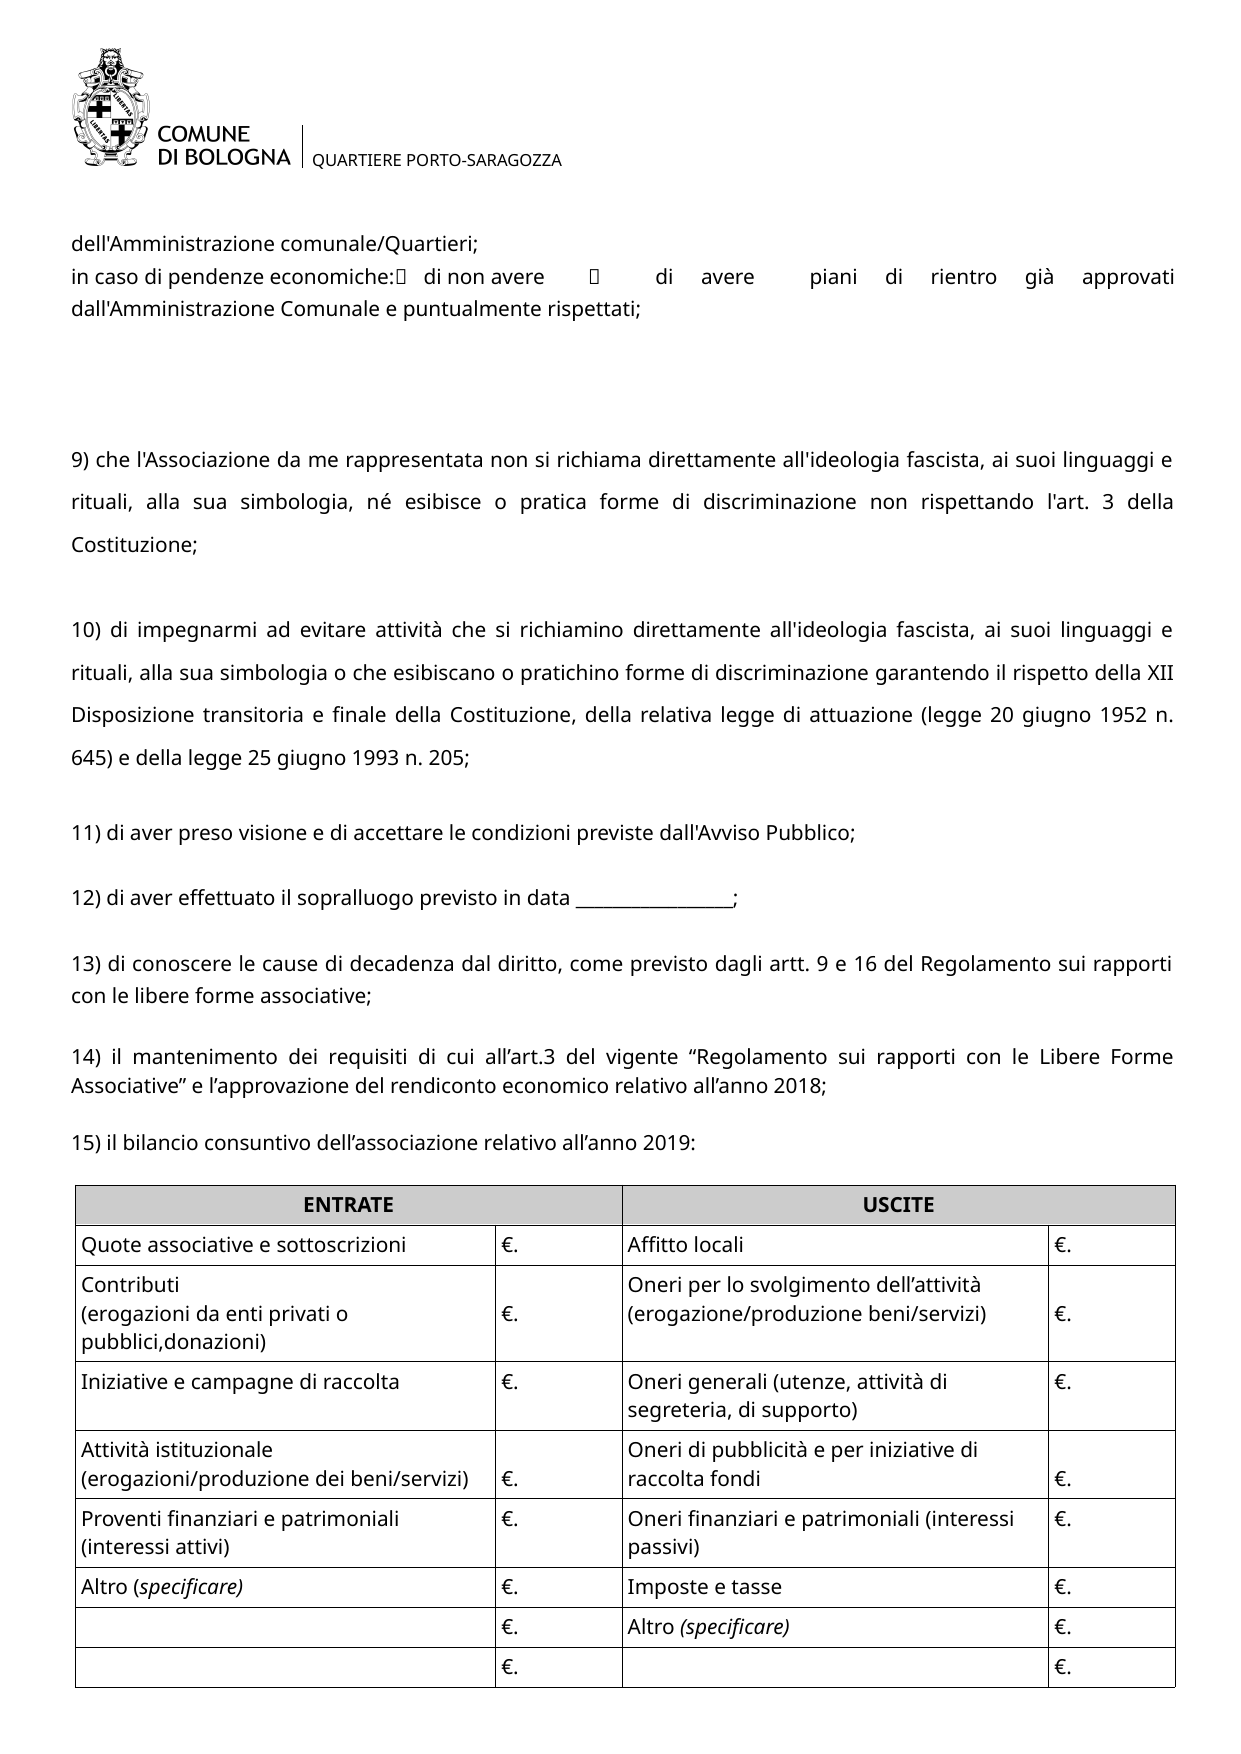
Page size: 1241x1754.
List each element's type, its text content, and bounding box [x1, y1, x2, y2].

table_cell Imposte e tasse [623, 1568, 1048, 1607]
table_cell €. [1049, 1499, 1175, 1567]
table_cell €. [496, 1499, 622, 1567]
table_cell Altro (specificare) [623, 1608, 1048, 1647]
table_cell Attività istituzionale (erogazioni/produzione dei beni/servizi) [76, 1431, 495, 1498]
table_cell [76, 1648, 495, 1687]
table_cell [623, 1648, 1048, 1687]
table_header USCITE [623, 1186, 1175, 1224]
table_cell €. [496, 1226, 622, 1264]
table_cell Proventi finanziari e patrimoniali (interessi attivi) [76, 1499, 495, 1567]
table_cell €. [1049, 1226, 1175, 1264]
table_cell €. [496, 1431, 622, 1498]
table_cell [76, 1608, 495, 1647]
text in caso di pendenze economiche: di non avere  di avere piani di rientro già approvati dall'Amministrazione Comunale e puntualmente rispettati; [71, 262, 1175, 323]
table_cell €. [1049, 1362, 1175, 1430]
table_cell €. [1049, 1568, 1175, 1607]
table_cell €. [496, 1568, 622, 1607]
text dell'Amministrazione comunale/Quartieri; [71, 229, 1175, 258]
table_cell Oneri per lo svolgimento dell’attività (erogazione/produzione beni/servizi) [623, 1266, 1048, 1361]
table_cell €. [1049, 1266, 1175, 1361]
text 11) di aver preso visione e di accettare le condizioni previste dall'Avviso Pubblico; [71, 818, 1175, 847]
table_cell €. [1049, 1431, 1175, 1498]
table_cell Iniziative e campagne di raccolta [76, 1362, 495, 1430]
table_cell €. [1049, 1608, 1175, 1647]
table_cell €. [496, 1608, 622, 1647]
text 9) che l'Associazione da me rappresentata non si richiama direttamente all'ideologia fascista, ai suoi linguaggi e rituali, alla sua simbologia, né esibisce o pratica forme di discriminazione non rispettando l'art. 3 della Costituzione; [71, 445, 1175, 558]
table_cell €. [1049, 1648, 1175, 1687]
table_cell Affitto locali [623, 1226, 1048, 1264]
table_cell Oneri generali (utenze, attività di segreteria, di supporto) [623, 1362, 1048, 1430]
table_cell Quote associative e sottoscrizioni [76, 1226, 495, 1264]
text 12) di aver effettuato il sopralluogo previsto in data _________________; [71, 883, 1175, 912]
text 14) il mantenimento dei requisiti di cui all’art.3 del vigente “Regolamento sui rapporti con le Libere Forme Associative” e l’approvazione del rendiconto economico relativo all’anno 2018; [71, 1042, 1175, 1099]
table_cell €. [496, 1362, 622, 1430]
table_cell Oneri finanziari e patrimoniali (interessi passivi) [623, 1499, 1048, 1567]
table_cell Oneri di pubblicità e per iniziative di raccolta fondi [623, 1431, 1048, 1498]
text 10) di impegnarmi ad evitare attività che si richiamino direttamente all'ideologia fascista, ai suoi linguaggi e rituali, alla sua simbologia o che esibiscano o pratichino forme di discriminazione garantendo il rispetto della XII Disposizione transitoria e finale della Costituzione, della relativa legge di attuazione (legge 20 giugno 1952 n. 645) e della legge 25 giugno 1993 n. 205; [71, 615, 1175, 771]
table_cell Contributi (erogazioni da enti privati o pubblici,donazioni) [76, 1266, 495, 1361]
picture [72, 48, 291, 166]
text 15) il bilancio consuntivo dell’associazione relativo all’anno 2019: [71, 1128, 1175, 1156]
text 13) di conoscere le cause di decadenza dal diritto, come previsto dagli artt. 9 e 16 del Regolamento sui rapporti con le libere forme associative; [71, 949, 1175, 1010]
table_cell €. [496, 1266, 622, 1361]
table_header ENTRATE [76, 1186, 622, 1224]
table_cell Altro (specificare) [76, 1568, 495, 1607]
table_cell €. [496, 1648, 622, 1687]
